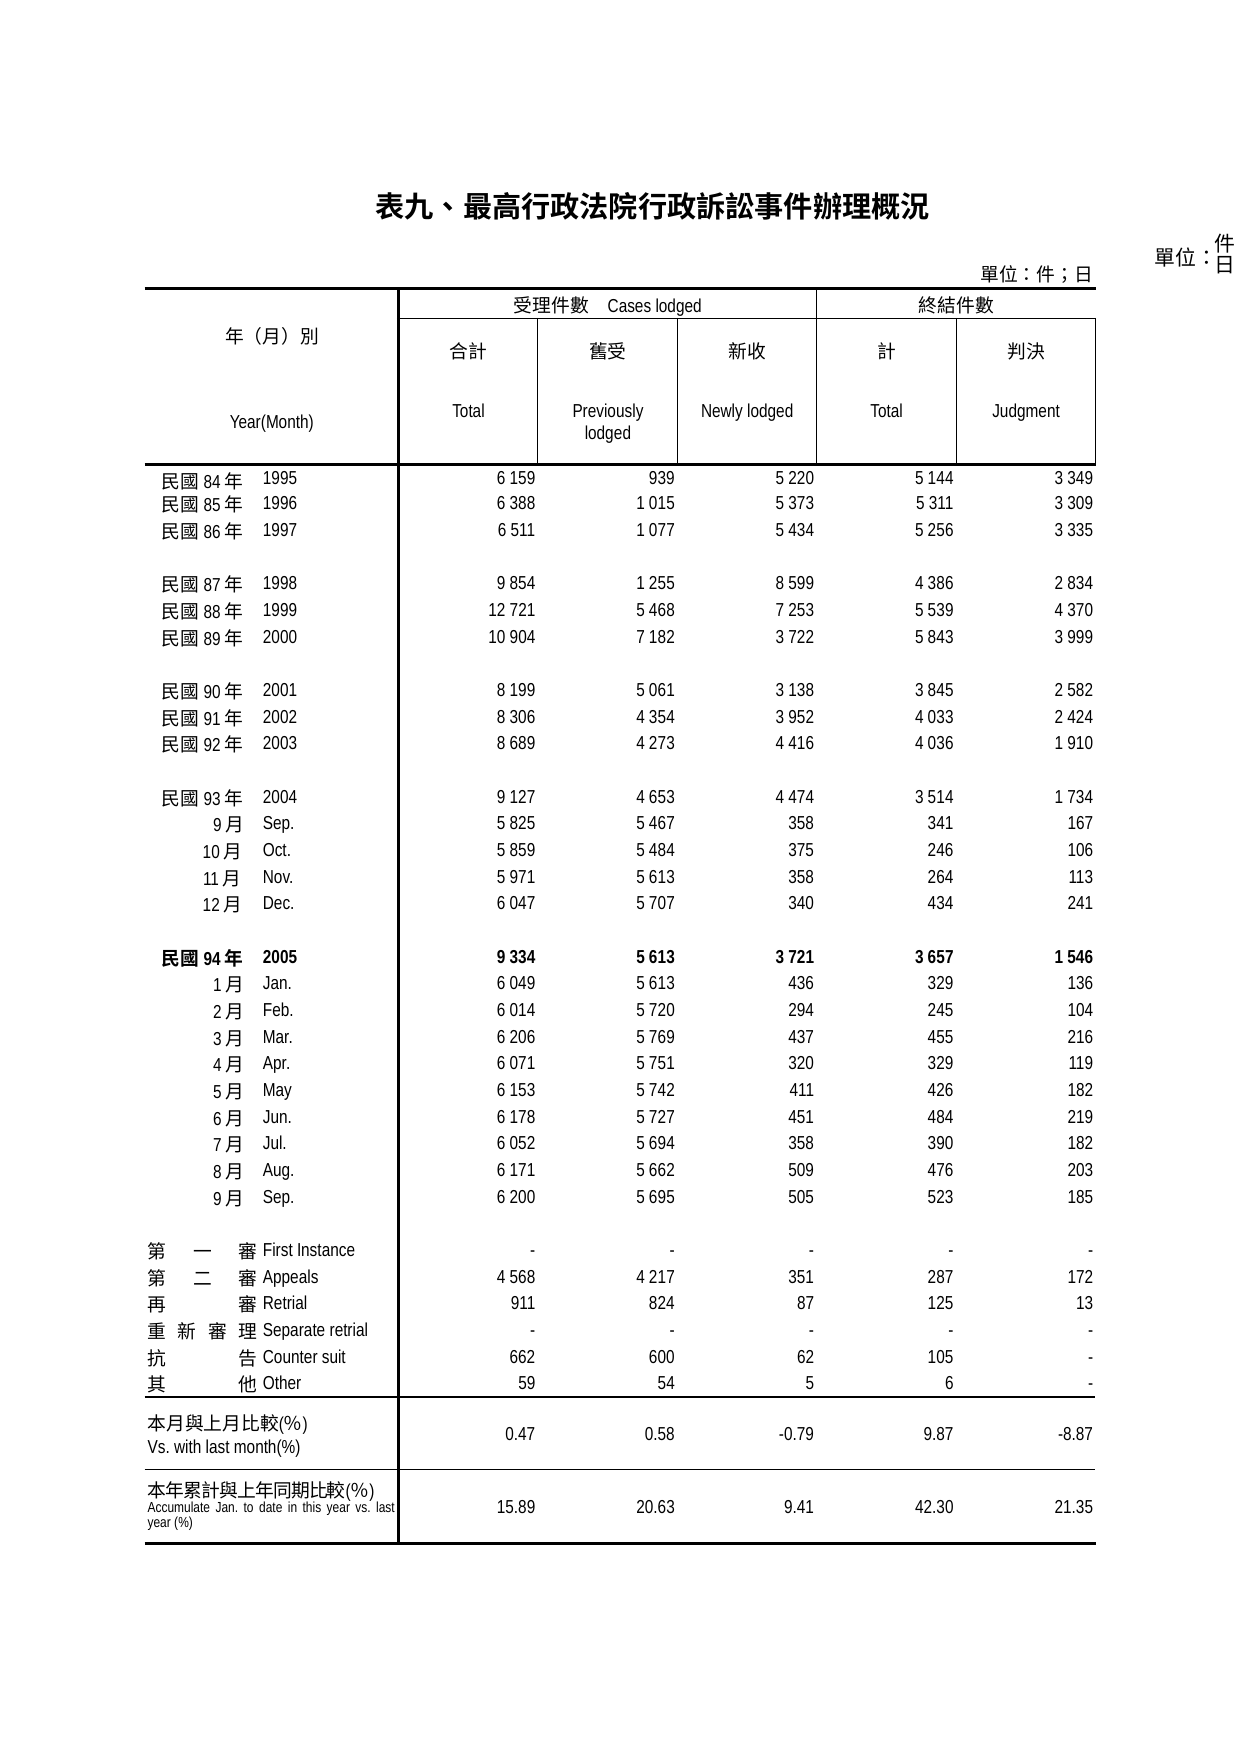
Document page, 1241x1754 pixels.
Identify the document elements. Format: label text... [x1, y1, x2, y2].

table_cell First Instance [260, 1236, 397, 1263]
table_cell 3 845 [817, 676, 956, 703]
table_cell 民國 89年 [145, 623, 260, 650]
table_cell 4 370 [956, 596, 1096, 623]
table_cell 7月 [145, 1130, 260, 1156]
table_cell 505 [677, 1183, 817, 1210]
table_cell [956, 543, 1096, 570]
table_cell 1月 [145, 970, 260, 996]
text 單位：件；日 [148, 259, 1092, 287]
table_header 終結件數 [817, 290, 1096, 318]
table_cell 390 [817, 1130, 956, 1156]
table_cell 民國 90年 [145, 676, 260, 703]
table_cell 5 [677, 1370, 817, 1396]
table_cell [677, 756, 817, 783]
table_cell 1 734 [956, 783, 1096, 810]
table_cell 4 416 [677, 730, 817, 756]
table_cell 411 [677, 1076, 817, 1103]
table_cell Appeals [260, 1263, 397, 1290]
table_cell 6 511 [400, 516, 538, 543]
table_cell 7 253 [677, 596, 817, 623]
table_cell 3 349 [956, 466, 1096, 490]
table_cell 437 [677, 1023, 817, 1050]
table_cell 2月 [145, 996, 260, 1023]
table_cell 2005 [260, 943, 397, 970]
table_cell 8月 [145, 1156, 260, 1183]
table_cell [538, 1210, 677, 1236]
table_cell 5 613 [538, 970, 677, 996]
table_cell 本年累計與上年同期比較(％) Accumulate Jan. to date in this year vs. last year (%) [145, 1470, 397, 1542]
table_cell 358 [677, 863, 817, 890]
table_cell 4 653 [538, 783, 677, 810]
table_cell 5 769 [538, 1023, 677, 1050]
table_cell 4 474 [677, 783, 817, 810]
table_cell [400, 756, 538, 783]
table_cell 182 [956, 1076, 1096, 1103]
table_cell [677, 650, 817, 676]
table_cell 125 [817, 1290, 956, 1316]
table_cell 8 306 [400, 703, 538, 730]
table_cell Judgment [957, 380, 1095, 463]
table_cell 509 [677, 1156, 817, 1183]
table_cell [400, 543, 538, 570]
table_cell 6 052 [400, 1130, 538, 1156]
table_cell [677, 916, 817, 943]
table_cell 3 952 [677, 703, 817, 730]
table_cell 5 742 [538, 1076, 677, 1103]
table_cell 5 720 [538, 996, 677, 1023]
table_cell 824 [538, 1290, 677, 1316]
table_cell 0.58 [538, 1398, 677, 1469]
table_cell Separate retrial [260, 1316, 397, 1343]
text 表九、最高行政法院行政訴訟事件辦理概況 [207, 183, 1098, 259]
table_cell Previously lodged [538, 380, 677, 463]
table_cell 5 695 [538, 1183, 677, 1210]
table_cell 4 386 [817, 570, 956, 596]
table_cell Retrial [260, 1290, 397, 1316]
table_cell 341 [817, 810, 956, 836]
table_cell 3 722 [677, 623, 817, 650]
table_cell 新收 [678, 319, 816, 380]
table_cell 再審 [145, 1290, 260, 1316]
table_cell 203 [956, 1156, 1096, 1183]
table_cell 民國 86年 [145, 516, 260, 543]
table_cell 1999 [260, 596, 397, 623]
table_cell Dec. [260, 890, 397, 916]
table_cell 12月 [145, 890, 260, 916]
table_cell 6 [817, 1370, 956, 1396]
table_cell 106 [956, 836, 1096, 863]
table_cell [400, 1210, 538, 1236]
table_cell - [817, 1316, 956, 1343]
table_cell [400, 916, 538, 943]
table_cell 351 [677, 1263, 817, 1290]
table_cell Total [400, 380, 537, 463]
table_cell 民國 84年 [145, 466, 260, 490]
table_cell 3 999 [956, 623, 1096, 650]
table_cell 4 033 [817, 703, 956, 730]
table_cell 6 206 [400, 1023, 538, 1050]
table_cell - [400, 1316, 538, 1343]
table_cell 3 335 [956, 516, 1096, 543]
table_cell 9月 [145, 1183, 260, 1210]
table_cell 5 256 [817, 516, 956, 543]
table_cell 10月 [145, 836, 260, 863]
table_cell 264 [817, 863, 956, 890]
table_cell Sep. [260, 1183, 397, 1210]
table_cell 2003 [260, 730, 397, 756]
table_cell [817, 543, 956, 570]
table_cell - [538, 1236, 677, 1263]
table_cell Other [260, 1370, 397, 1396]
table_cell 5 468 [538, 596, 677, 623]
table_cell -0.79 [677, 1398, 817, 1469]
table_cell 5 662 [538, 1156, 677, 1183]
table_cell Sep. [260, 810, 397, 836]
table_cell 600 [538, 1343, 677, 1370]
table_cell 5 843 [817, 623, 956, 650]
table_cell [145, 756, 260, 783]
table_cell 民國 87年 [145, 570, 260, 596]
table_cell 5 484 [538, 836, 677, 863]
table_cell 182 [956, 1130, 1096, 1156]
table_cell Counter suit [260, 1343, 397, 1370]
table_cell 5 434 [677, 516, 817, 543]
table_cell 4 354 [538, 703, 677, 730]
table_cell [956, 650, 1096, 676]
table_cell 重新審理 [145, 1316, 260, 1343]
table_cell 340 [677, 890, 817, 916]
table_cell 436 [677, 970, 817, 996]
table_cell 合計 [400, 319, 537, 380]
table_cell [817, 650, 956, 676]
table_cell 1998 [260, 570, 397, 596]
table_cell 1 546 [956, 943, 1096, 970]
table_header 年（月）別 [145, 290, 397, 380]
table_cell Total [817, 380, 956, 463]
table_cell [956, 756, 1096, 783]
table_cell Apr. [260, 1050, 397, 1076]
table_cell 4 217 [538, 1263, 677, 1290]
table_cell 21.35 [956, 1469, 1096, 1542]
table_cell 245 [817, 996, 956, 1023]
table_cell [145, 1210, 260, 1236]
table_cell 6 153 [400, 1076, 538, 1103]
table_cell 167 [956, 810, 1096, 836]
table_cell 358 [677, 1130, 817, 1156]
table_cell Oct. [260, 836, 397, 863]
table_cell 113 [956, 863, 1096, 890]
table_cell Jan. [260, 970, 397, 996]
table_cell 246 [817, 836, 956, 863]
table_cell Nov. [260, 863, 397, 890]
table_cell 455 [817, 1023, 956, 1050]
table_cell [677, 1210, 817, 1236]
table_cell 6 200 [400, 1183, 538, 1210]
table_cell 1 015 [538, 490, 677, 516]
table_cell 172 [956, 1263, 1096, 1290]
table_cell Mar. [260, 1023, 397, 1050]
table_cell [260, 756, 397, 783]
table_cell 2001 [260, 676, 397, 703]
table_cell 8 199 [400, 676, 538, 703]
table_cell 2 834 [956, 570, 1096, 596]
table_cell 13 [956, 1290, 1096, 1316]
table_cell Aug. [260, 1156, 397, 1183]
table_cell [538, 543, 677, 570]
table_cell 241 [956, 890, 1096, 916]
table_cell May [260, 1076, 397, 1103]
table_cell 6月 [145, 1103, 260, 1130]
table_cell 10 904 [400, 623, 538, 650]
table_cell 119 [956, 1050, 1096, 1076]
table_cell 4月 [145, 1050, 260, 1076]
table_cell 219 [956, 1103, 1096, 1130]
table_cell 6 159 [400, 466, 538, 490]
table_cell 1997 [260, 516, 397, 543]
table_cell 1 077 [538, 516, 677, 543]
table_cell 5 694 [538, 1130, 677, 1156]
table_cell 9.87 [817, 1398, 956, 1469]
table_cell [400, 650, 538, 676]
table_cell 2000 [260, 623, 397, 650]
table_cell 59 [400, 1370, 538, 1396]
table_cell 3 657 [817, 943, 956, 970]
table_cell 451 [677, 1103, 817, 1130]
table_cell 11月 [145, 863, 260, 890]
table_cell [145, 650, 260, 676]
table_cell 其他 [145, 1370, 260, 1396]
table_cell 62 [677, 1343, 817, 1370]
table_cell 5 751 [538, 1050, 677, 1076]
table_cell 185 [956, 1183, 1096, 1210]
table_cell 5 467 [538, 810, 677, 836]
table_cell 911 [400, 1290, 538, 1316]
table_cell 第二審 [145, 1263, 260, 1290]
table_cell [260, 1210, 397, 1236]
table_cell [956, 1210, 1096, 1236]
table_cell 9.41 [677, 1470, 817, 1542]
table_cell 3 138 [677, 676, 817, 703]
table_cell 民國 93年 [145, 783, 260, 810]
table_cell 20.63 [538, 1470, 677, 1542]
table_cell - [956, 1236, 1096, 1263]
table_cell 第一審 [145, 1236, 260, 1263]
table_cell Feb. [260, 996, 397, 1023]
table_cell 9 854 [400, 570, 538, 596]
table_cell 8 599 [677, 570, 817, 596]
table_cell 6 047 [400, 890, 538, 916]
table_cell 4 273 [538, 730, 677, 756]
table_cell 5 825 [400, 810, 538, 836]
table_cell - [956, 1316, 1096, 1343]
table_cell Newly lodged [678, 380, 816, 463]
table_cell 5 707 [538, 890, 677, 916]
table_cell 5 144 [817, 466, 956, 490]
table_cell 375 [677, 836, 817, 863]
table_cell [677, 543, 817, 570]
table_cell [817, 1210, 956, 1236]
table_cell 54 [538, 1370, 677, 1396]
table_cell [538, 916, 677, 943]
table_cell 939 [538, 466, 677, 490]
table_cell 287 [817, 1263, 956, 1290]
table_cell 5 613 [538, 863, 677, 890]
table_cell 9 334 [400, 943, 538, 970]
table_cell Jul. [260, 1130, 397, 1156]
table_cell 136 [956, 970, 1096, 996]
table_cell 6 388 [400, 490, 538, 516]
table_cell 3 514 [817, 783, 956, 810]
table_cell 民國 92年 [145, 730, 260, 756]
table_cell 12 721 [400, 596, 538, 623]
table_cell 662 [400, 1343, 538, 1370]
table_cell 4 036 [817, 730, 956, 756]
table_cell Year(Month) [145, 380, 397, 463]
table_cell 民國 88年 [145, 596, 260, 623]
table_cell 民國 85年 [145, 490, 260, 516]
table_cell 6 178 [400, 1103, 538, 1130]
table_cell 2002 [260, 703, 397, 730]
table_cell 15.89 [400, 1470, 538, 1542]
table_cell 104 [956, 996, 1096, 1023]
table_cell 42.30 [817, 1470, 956, 1542]
table_cell 3月 [145, 1023, 260, 1050]
table_cell 1 910 [956, 730, 1096, 756]
table_cell 5 220 [677, 466, 817, 490]
table_cell 1996 [260, 490, 397, 516]
table_cell 329 [817, 970, 956, 996]
table_cell - [400, 1236, 538, 1263]
table_cell 舊受 [538, 319, 677, 380]
table_cell [260, 650, 397, 676]
table_cell 9月 [145, 810, 260, 836]
table_cell 判決 [957, 319, 1095, 380]
table_cell 6 071 [400, 1050, 538, 1076]
table_cell 2 424 [956, 703, 1096, 730]
table_cell [145, 543, 260, 570]
table_cell 5 971 [400, 863, 538, 890]
table_cell 5月 [145, 1076, 260, 1103]
table_cell 0.47 [400, 1398, 538, 1469]
table_cell [817, 756, 956, 783]
table_cell [538, 650, 677, 676]
table_cell 8 689 [400, 730, 538, 756]
table_cell - [538, 1316, 677, 1343]
table_cell 434 [817, 890, 956, 916]
table_cell -8.87 [956, 1396, 1096, 1469]
table_cell 3 309 [956, 490, 1096, 516]
table_cell [538, 756, 677, 783]
table_cell 抗告 [145, 1343, 260, 1370]
table_cell 87 [677, 1290, 817, 1316]
table_cell 426 [817, 1076, 956, 1103]
table_cell [260, 543, 397, 570]
table_cell 5 311 [817, 490, 956, 516]
table_cell 4 568 [400, 1263, 538, 1290]
table_cell - [956, 1370, 1096, 1396]
table_cell 2004 [260, 783, 397, 810]
table_cell 5 859 [400, 836, 538, 863]
table_cell 294 [677, 996, 817, 1023]
table_cell 6 049 [400, 970, 538, 996]
table_cell - [956, 1343, 1096, 1370]
table_header 受理件數 Cases lodged [400, 290, 816, 318]
table_cell 6 171 [400, 1156, 538, 1183]
table_cell 1995 [260, 466, 397, 490]
table_cell 1 255 [538, 570, 677, 596]
table_cell 358 [677, 810, 817, 836]
table_cell - [817, 1236, 956, 1263]
table_cell 523 [817, 1183, 956, 1210]
table_cell 7 182 [538, 623, 677, 650]
table_cell [956, 916, 1096, 943]
table_cell 5 539 [817, 596, 956, 623]
table_cell 5 727 [538, 1103, 677, 1130]
table_cell 5 613 [538, 943, 677, 970]
table_cell - [677, 1316, 817, 1343]
table_cell 民國 94年 [145, 943, 260, 970]
table_cell 5 061 [538, 676, 677, 703]
table_cell 6 014 [400, 996, 538, 1023]
table_cell 5 373 [677, 490, 817, 516]
table_cell 3 721 [677, 943, 817, 970]
table_cell 9 127 [400, 783, 538, 810]
table_cell 計 [817, 319, 956, 380]
table_cell [145, 916, 260, 943]
table_cell 105 [817, 1343, 956, 1370]
table_cell [260, 916, 397, 943]
table_cell 476 [817, 1156, 956, 1183]
table_cell [817, 916, 956, 943]
table_cell - [677, 1236, 817, 1263]
table_cell 216 [956, 1023, 1096, 1050]
table_cell 民國 91年 [145, 703, 260, 730]
table_cell 2 582 [956, 676, 1096, 703]
table_cell 本月與上月比較(％) Vs. with last month(%) [145, 1398, 397, 1469]
table_cell 320 [677, 1050, 817, 1076]
table_cell 329 [817, 1050, 956, 1076]
table_cell 484 [817, 1103, 956, 1130]
table_cell Jun. [260, 1103, 397, 1130]
